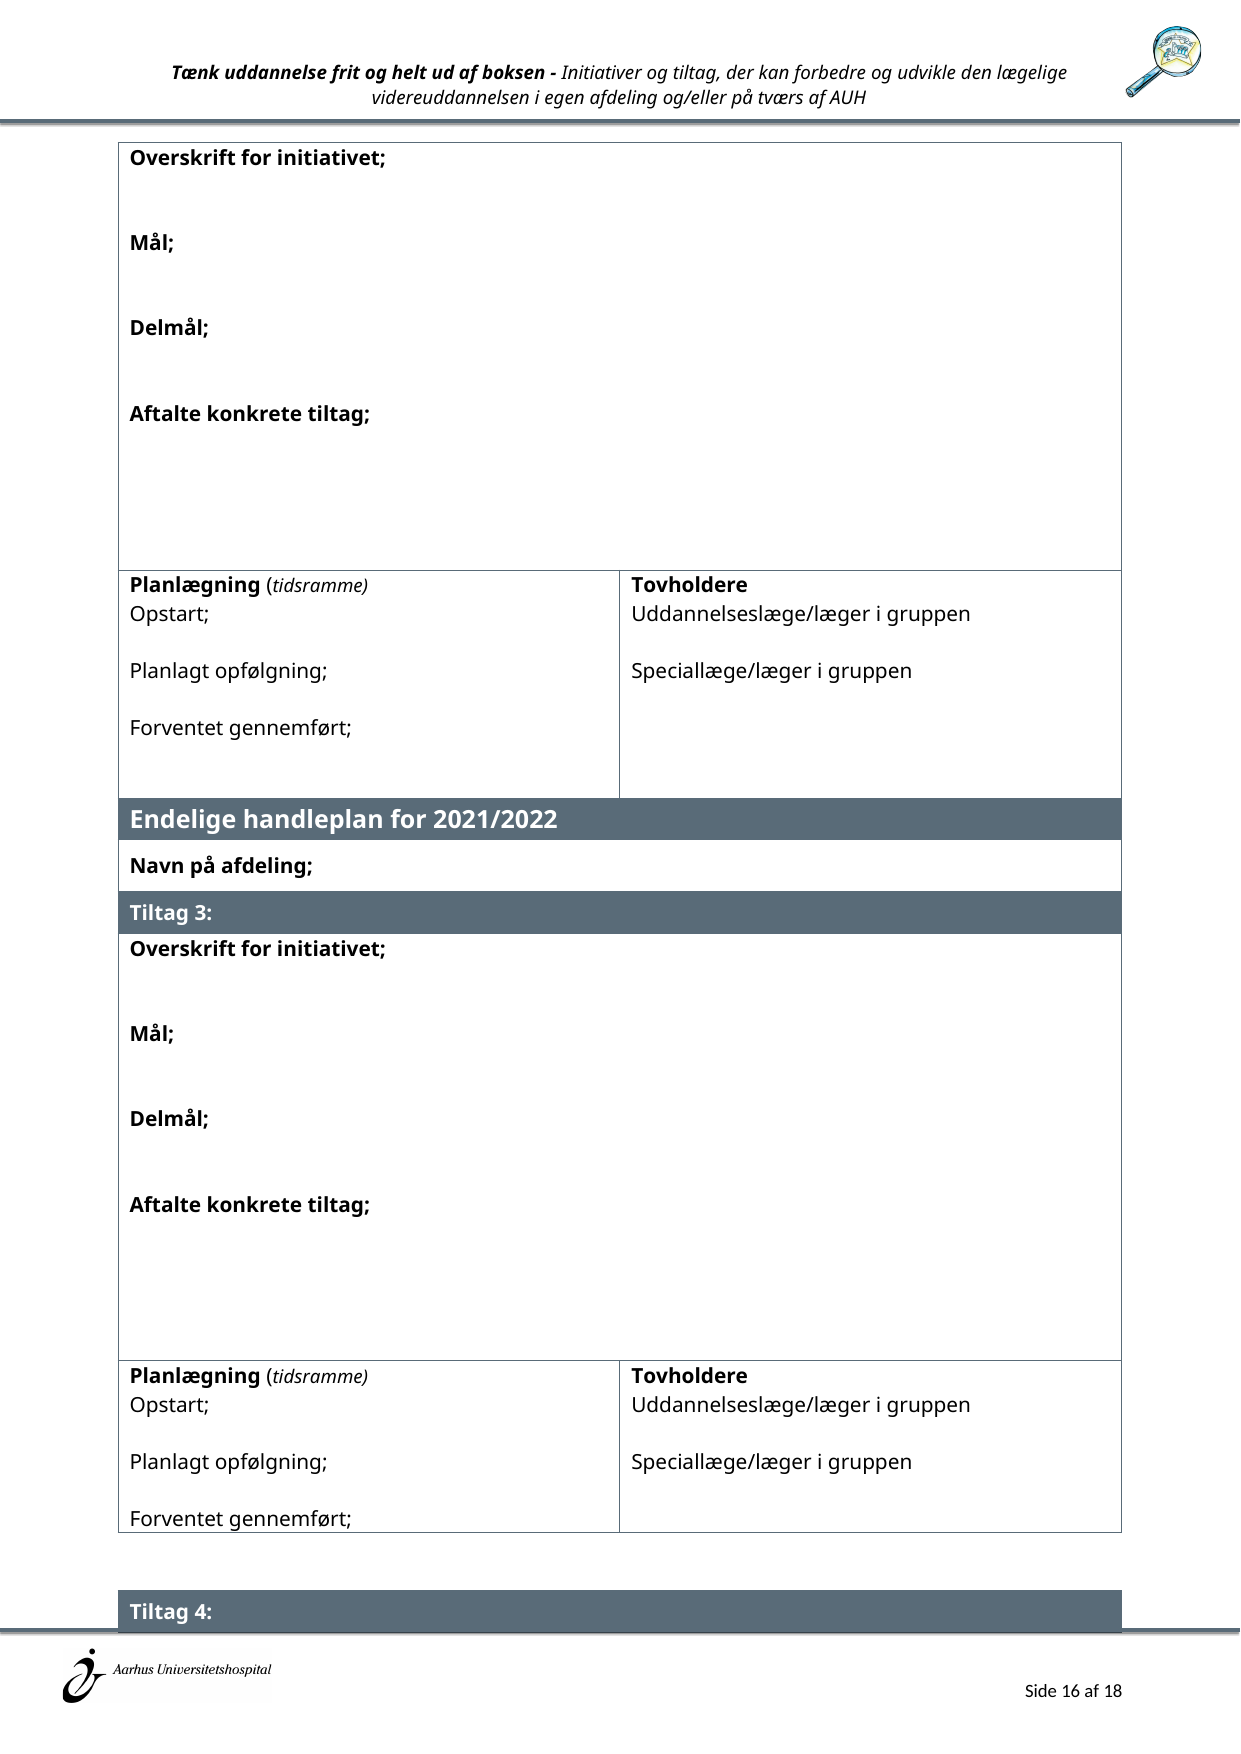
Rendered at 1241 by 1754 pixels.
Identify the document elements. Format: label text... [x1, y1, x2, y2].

table_cell Tovholdere Uddannelseslæge/læger i gruppen Speciallæge/læger i gruppen [620, 571, 1121, 798]
picture [1125, 25, 1202, 99]
table_cell Tovholdere Uddannelseslæge/læger i gruppen Speciallæge/læger i gruppen [620, 1361, 1121, 1532]
table_cell Planlægning (tidsramme) Opstart; Planlagt opfølgning; Forventet gennemført; [119, 1361, 619, 1532]
picture [62, 1648, 272, 1703]
table_cell Navn på afdeling; [119, 840, 1121, 891]
table_cell Overskrift for initiativet; Mål; Delmål; Aftalte konkrete tiltag; [119, 934, 1121, 1360]
table_cell Overskrift for initiativet; Mål; Delmål; Aftalte konkrete tiltag; [119, 143, 1121, 569]
table_cell Tiltag 3: [119, 893, 1121, 933]
table_cell Planlægning (tidsramme) Opstart; Planlagt opfølgning; Forventet gennemført; [119, 571, 619, 798]
table_cell Endelige handleplan for 2021/2022 [119, 799, 1121, 839]
table_header Tiltag 4: [119, 1591, 1121, 1628]
